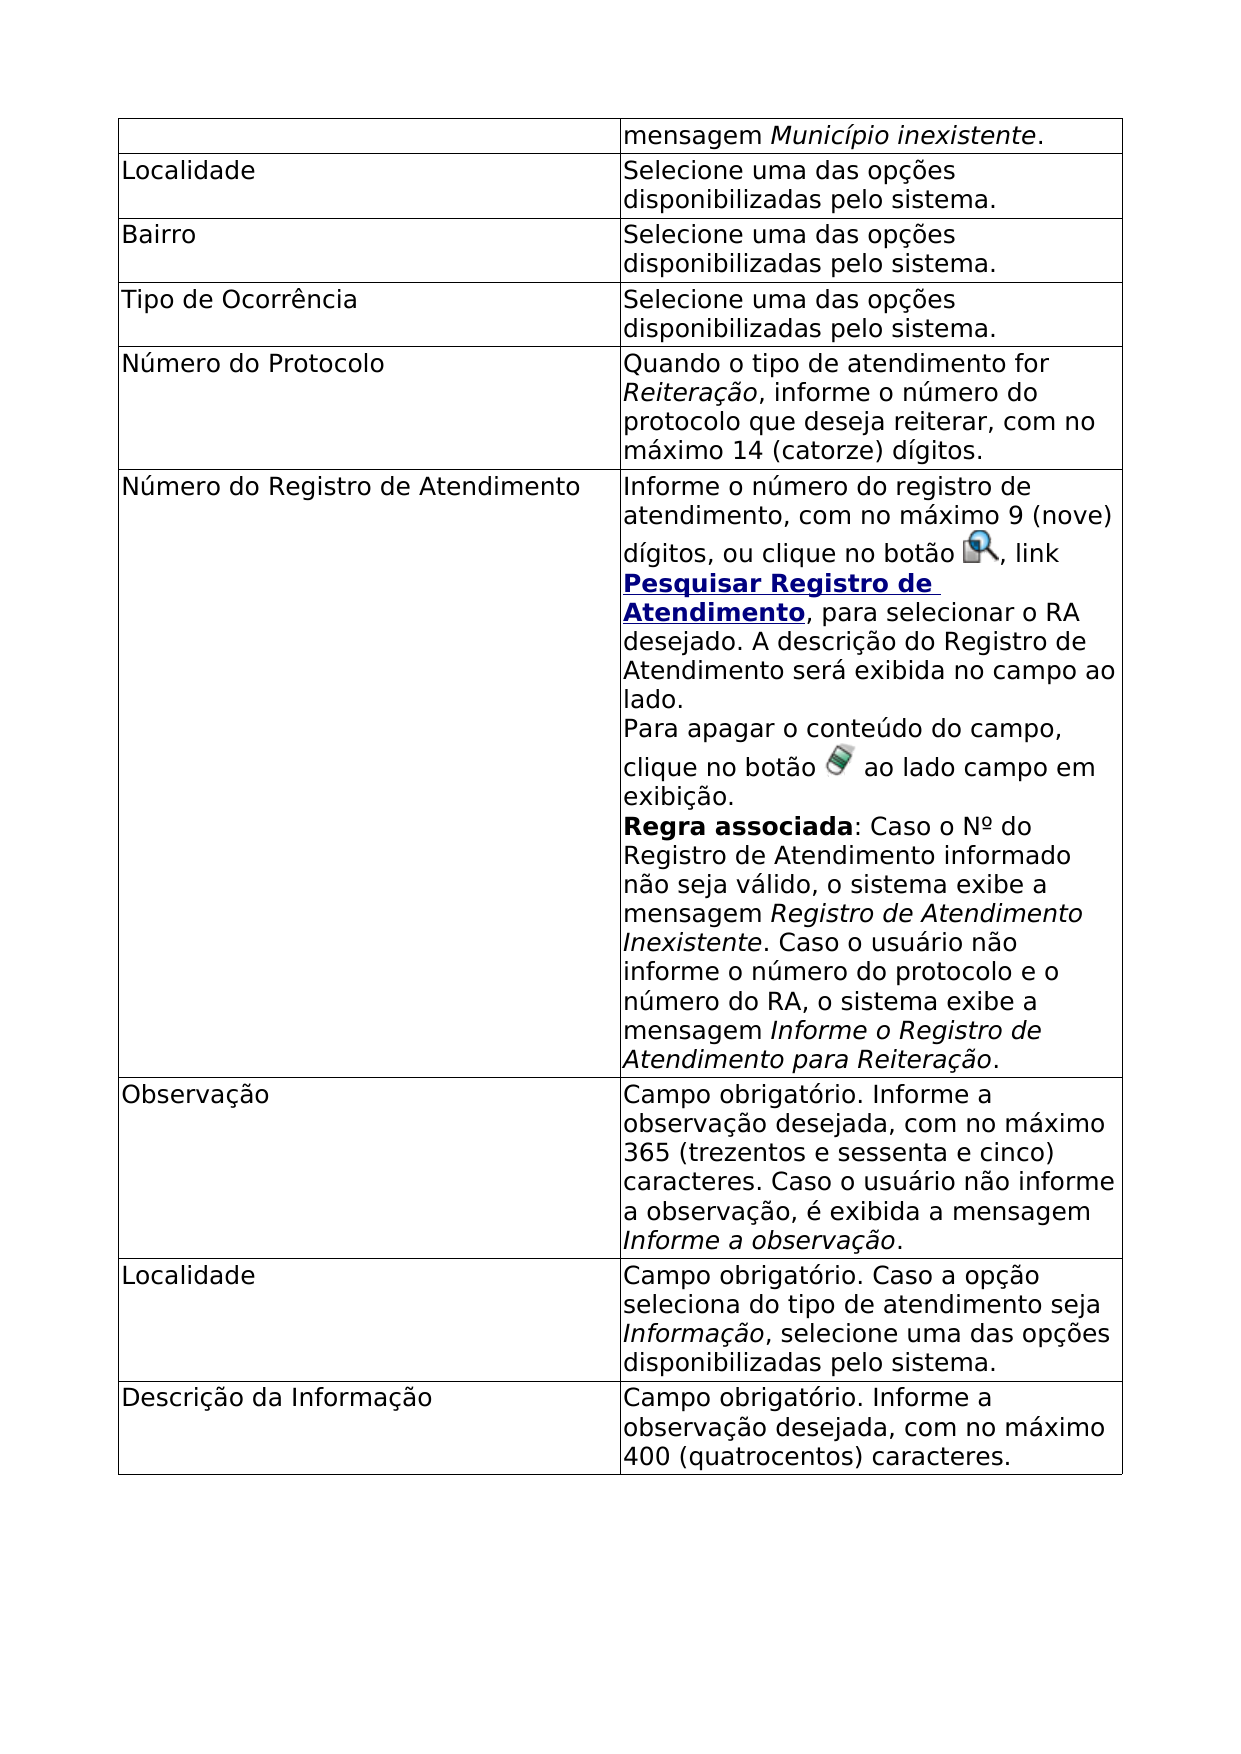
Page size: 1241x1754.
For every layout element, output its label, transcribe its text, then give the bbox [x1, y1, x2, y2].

table_cell Quando o tipo de atendimento for Reiteração, informe o número do protocolo que deseja reiterar, com no máximo 14 (catorze) dígitos. [621, 347, 1122, 469]
table_cell Selecione uma das opções disponibilizadas pelo sistema. [621, 154, 1122, 217]
table_cell Localidade [119, 1259, 620, 1381]
table_cell Observação [119, 1078, 620, 1258]
table_cell [119, 119, 620, 153]
table_cell Selecione uma das opções disponibilizadas pelo sistema. [621, 219, 1122, 282]
table_cell Campo obrigatório. Informe a observação desejada, com no máximo 365 (trezentos e sessenta e cinco) caracteres. Caso o usuário não informe a observação, é exibida a mensagem Informe a observação. [621, 1078, 1122, 1258]
table_cell Número do Protocolo [119, 347, 620, 469]
table_cell Informe o número do registro de atendimento, com no máximo 9 (nove) dígitos, ou clique no botão , link Pesquisar Registro de Atendimento, para selecionar o RA desejado. A descrição do Registro de Atendimento será exibida no campo ao lado. Para apagar o conteúdo do campo, clique no botão ao lado campo em exibição. Regra associada: Caso o Nº do Registro de Atendimento informado não seja válido, o sistema exibe a mensagem Registro de Atendimento Inexistente. Caso o usuário não informe o número do protocolo e o número do RA, o sistema exibe a mensagem Informe o Registro de Atendimento para Reiteração. [621, 470, 1122, 1077]
picture [963, 530, 999, 563]
table_cell Tipo de Ocorrência [119, 283, 620, 346]
picture [824, 743, 856, 777]
table_cell mensagem Município inexistente. [621, 119, 1122, 153]
table_cell Localidade [119, 154, 620, 217]
table_cell Descrição da Informação [119, 1382, 620, 1474]
table_cell Bairro [119, 219, 620, 282]
table_cell Número do Registro de Atendimento [119, 470, 620, 1077]
table_cell Selecione uma das opções disponibilizadas pelo sistema. [621, 283, 1122, 346]
table_cell Campo obrigatório. Informe a observação desejada, com no máximo 400 (quatrocentos) caracteres. [621, 1382, 1122, 1474]
table_cell Campo obrigatório. Caso a opção seleciona do tipo de atendimento seja Informação, selecione uma das opções disponibilizadas pelo sistema. [621, 1259, 1122, 1381]
